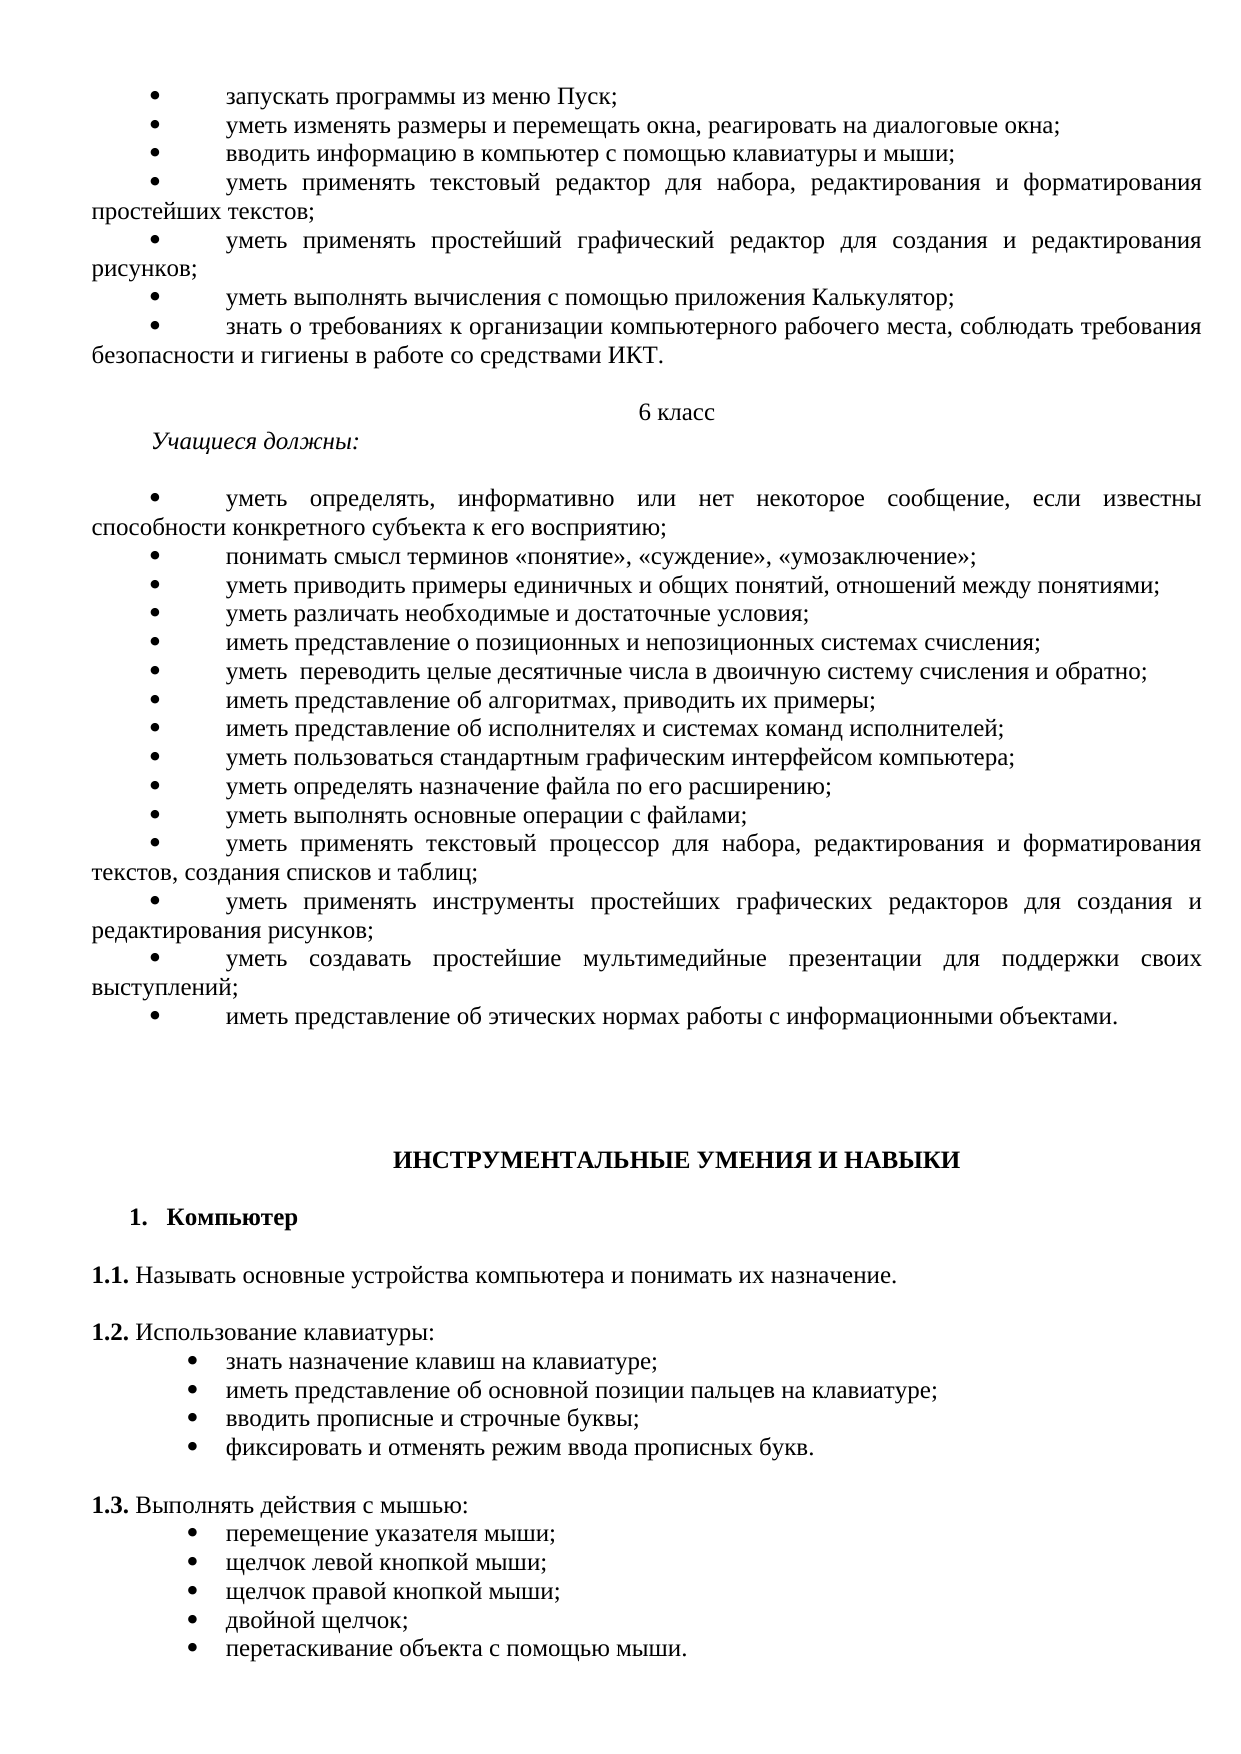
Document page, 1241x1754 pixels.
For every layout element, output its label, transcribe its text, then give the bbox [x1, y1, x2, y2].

list Компьютер [129, 1202, 1203, 1231]
list уметь применять текстовый редактор для набора, редактирования и форматирования простейших текстов; [91, 167, 1203, 225]
list перемещение указателя мыши; [188, 1518, 1203, 1547]
text инструментальные умения и навыки [91, 1145, 1203, 1173]
list фиксировать и отменять режим ввода прописных букв. [188, 1432, 1203, 1461]
list уметь пользоваться стандартным графическим интерфейсом компьютера; [91, 742, 1203, 771]
list 1.2. Использование клавиатуры: [91, 1317, 1203, 1346]
list знать о требованиях к организации компьютерного рабочего места, соблюдать требования безопасности и гигиены в работе со средствами ИКТ. [91, 311, 1203, 368]
list иметь представление об алгоритмах, приводить их примеры; [91, 685, 1203, 713]
list вводить прописные и строчные буквы; [188, 1403, 1203, 1432]
list уметь выполнять вычисления с помощью приложения Калькулятор; [91, 282, 1203, 311]
list уметь приводить примеры единичных и общих понятий, отношений между понятиями; [91, 570, 1203, 598]
list уметь применять текстовый процессор для набора, редактирования и форматирования текстов, создания списков и таблиц; [91, 828, 1203, 886]
list уметь выполнять основные операции с файлами; [91, 800, 1203, 828]
list иметь представление об исполнителях и системах команд исполнителей; [91, 713, 1203, 742]
list иметь представление об основной позиции пальцев на клавиатуре; [188, 1375, 1203, 1403]
list 1.1. Называть основные устройства компьютера и понимать их назначение. [91, 1260, 1203, 1288]
text 6 класс [91, 397, 1203, 426]
list щелчок правой кнопкой мыши; [188, 1576, 1203, 1605]
list уметь определять назначение файла по его расширению; [91, 771, 1203, 800]
list щелчок левой кнопкой мыши; [188, 1547, 1203, 1576]
list 1.3. Выполнять действия с мышью: [91, 1490, 1203, 1518]
list вводить информацию в компьютер с помощью клавиатуры и мыши; [91, 138, 1203, 167]
list уметь создавать простейшие мультимедийные презентации для поддержки своих выступлений; [91, 943, 1203, 1001]
list перетаскивание объекта с помощью мыши. [188, 1633, 1203, 1662]
list уметь определять, информативно или нет некоторое сообщение, если известны способности конкретного субъекта к его восприятию; [91, 483, 1203, 541]
list иметь представление о позиционных и непозиционных системах счисления; [91, 627, 1203, 656]
list знать назначение клавиш на клавиатуре; [188, 1346, 1203, 1375]
list двойной щелчок; [188, 1605, 1203, 1633]
text Учащиеся должны: [91, 426, 1203, 455]
list иметь представление об этических нормах работы с информационными объектами. [91, 1001, 1203, 1030]
list запускать программы из меню Пуск; [91, 81, 1203, 110]
list уметь изменять размеры и перемещать окна, реагировать на диалоговые окна; [91, 110, 1203, 138]
list уметь переводить целые десятичные числа в двоичную систему счисления и обратно; [91, 656, 1203, 685]
list уметь применять простейший графический редактор для создания и редактирования рисунков; [91, 225, 1203, 282]
list понимать смысл терминов «понятие», «суждение», «умозаключение»; [91, 541, 1203, 570]
list уметь применять инструменты простейших графических редакторов для создания и редактирования рисунков; [91, 886, 1203, 943]
list уметь различать необходимые и достаточные условия; [91, 598, 1203, 627]
